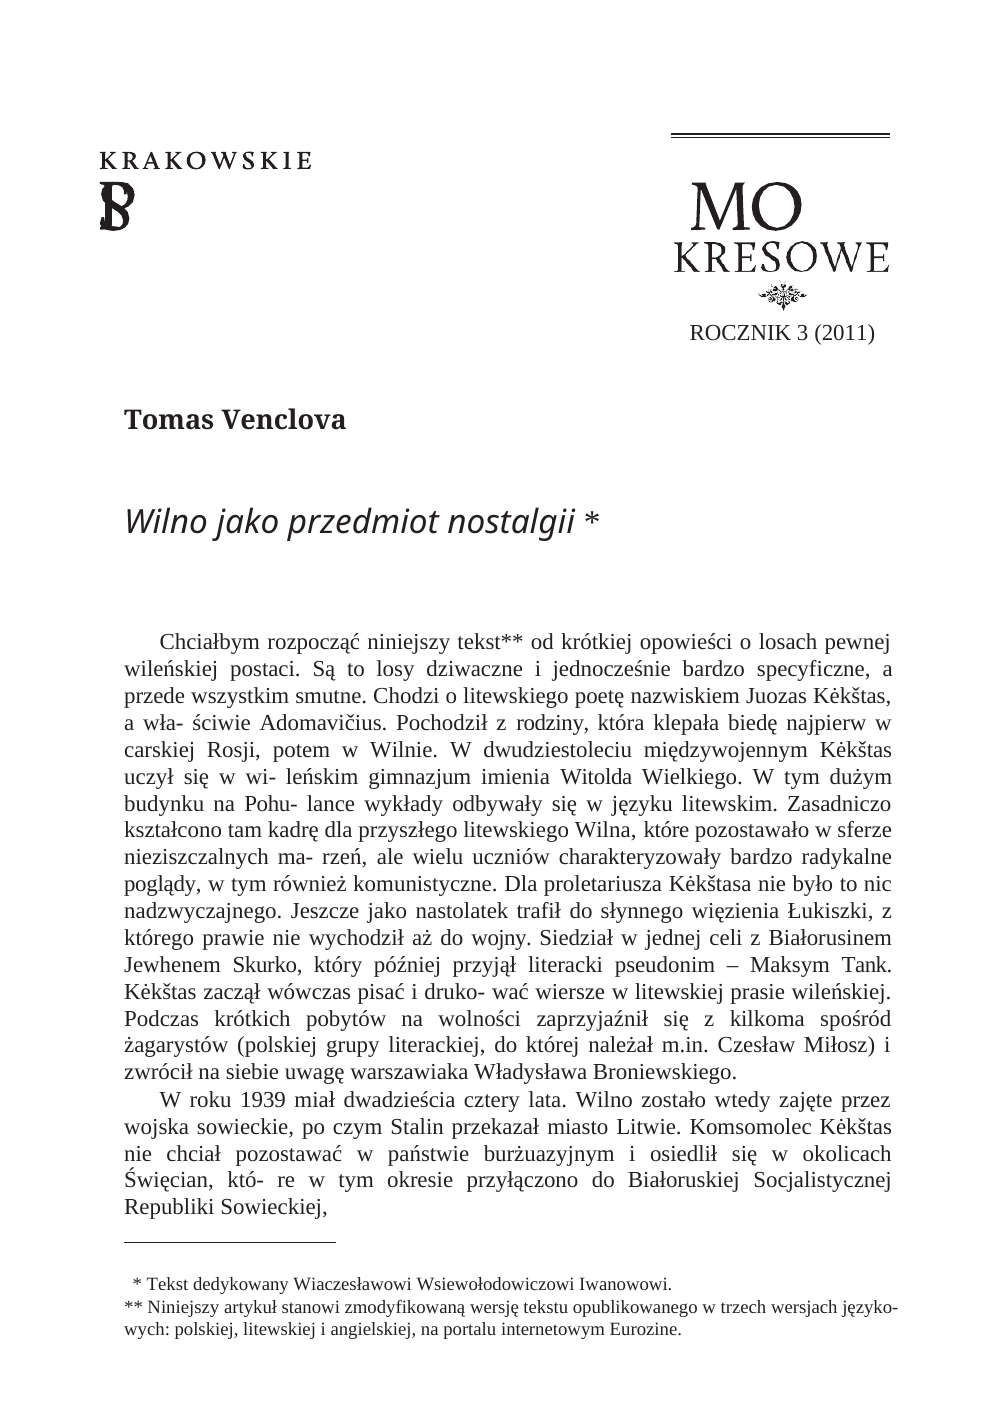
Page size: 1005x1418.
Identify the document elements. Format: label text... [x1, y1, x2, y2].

text ** Niniejszy artykuł stanowi zmodyfikowaną wersję tekstu opublikowanego w trzech wersjach języko- wych: polskiej, litewskiej i angielskiej, na portalu internetowym Eurozine. [124, 1296, 901, 1340]
text W roku 1939 miał dwadzieścia cztery lata. Wilno zostało wtedy zajęte przez wojska sowieckie, po czym Stalin przekazał miasto Litwie. Komsomolec Kėkštas nie chciał pozostawać w państwie burżuazyjnym i osiedlił się w okolicach Święcian, któ- re w tym okresie przyłączono do Białoruskiej Socjalistycznej Republiki Sowieckiej, [124, 1086, 892, 1220]
text Wilno jako przedmiot nostalgii * [124, 498, 904, 543]
text * Tekst dedykowany Wiaczesławowi Wsiewołodowiczowi Iwanowowi. [132, 1273, 904, 1294]
text Chciałbym rozpocząć niniejszy tekst** od krótkiej opowieści o losach pewnej wileńskiej postaci. Są to losy dziwaczne i jednocześnie bardzo specyficzne, a przede wszystkim smutne. Chodzi o litewskiego poetę nazwiskiem Juozas Kėkštas, a wła- ściwie Adomavičius. Pochodził z rodziny, która klepała biedę najpierw w carskiej Rosji, potem w Wilnie. W dwudziestoleciu międzywojennym Kėkštas uczył się w wi- leńskim gimnazjum imienia Witolda Wielkiego. W tym dużym budynku na Pohu- lance wykłady odbywały się w języku litewskim. Zasadniczo kształcono tam kadrę dla przyszłego litewskiego Wilna, które pozostawało w sferze nieziszczalnych ma- rzeń, ale wielu uczniów charakteryzowały bardzo radykalne poglądy, w tym również komunistyczne. Dla proletariusza Kėkštasa nie było to nic nadzwyczajnego. Jeszcze jako nastolatek trafił do słynnego więzienia Łukiszki, z którego prawie nie wychodził aż do wojny. Siedział w jednej celi z Białorusinem Jewhenem Skurko, który później przyjął literacki pseudonim – Maksym Tank. Kėkštas zaczął wówczas pisać i druko- wać wiersze w litewskiej prasie wileńskiej. Podczas krótkich pobytów na wolności zaprzyjaźnił się z kilkoma spośród żagarystów (polskiej grupy literackiej, do której należał m.in. Czesław Miłosz) i zwrócił na siebie uwagę warszawiaka Władysława Broniewskiego. [124, 628, 892, 1085]
text Tomas Venclova [124, 401, 904, 437]
text ROCZNIK 3 (2011) [100, 319, 875, 346]
